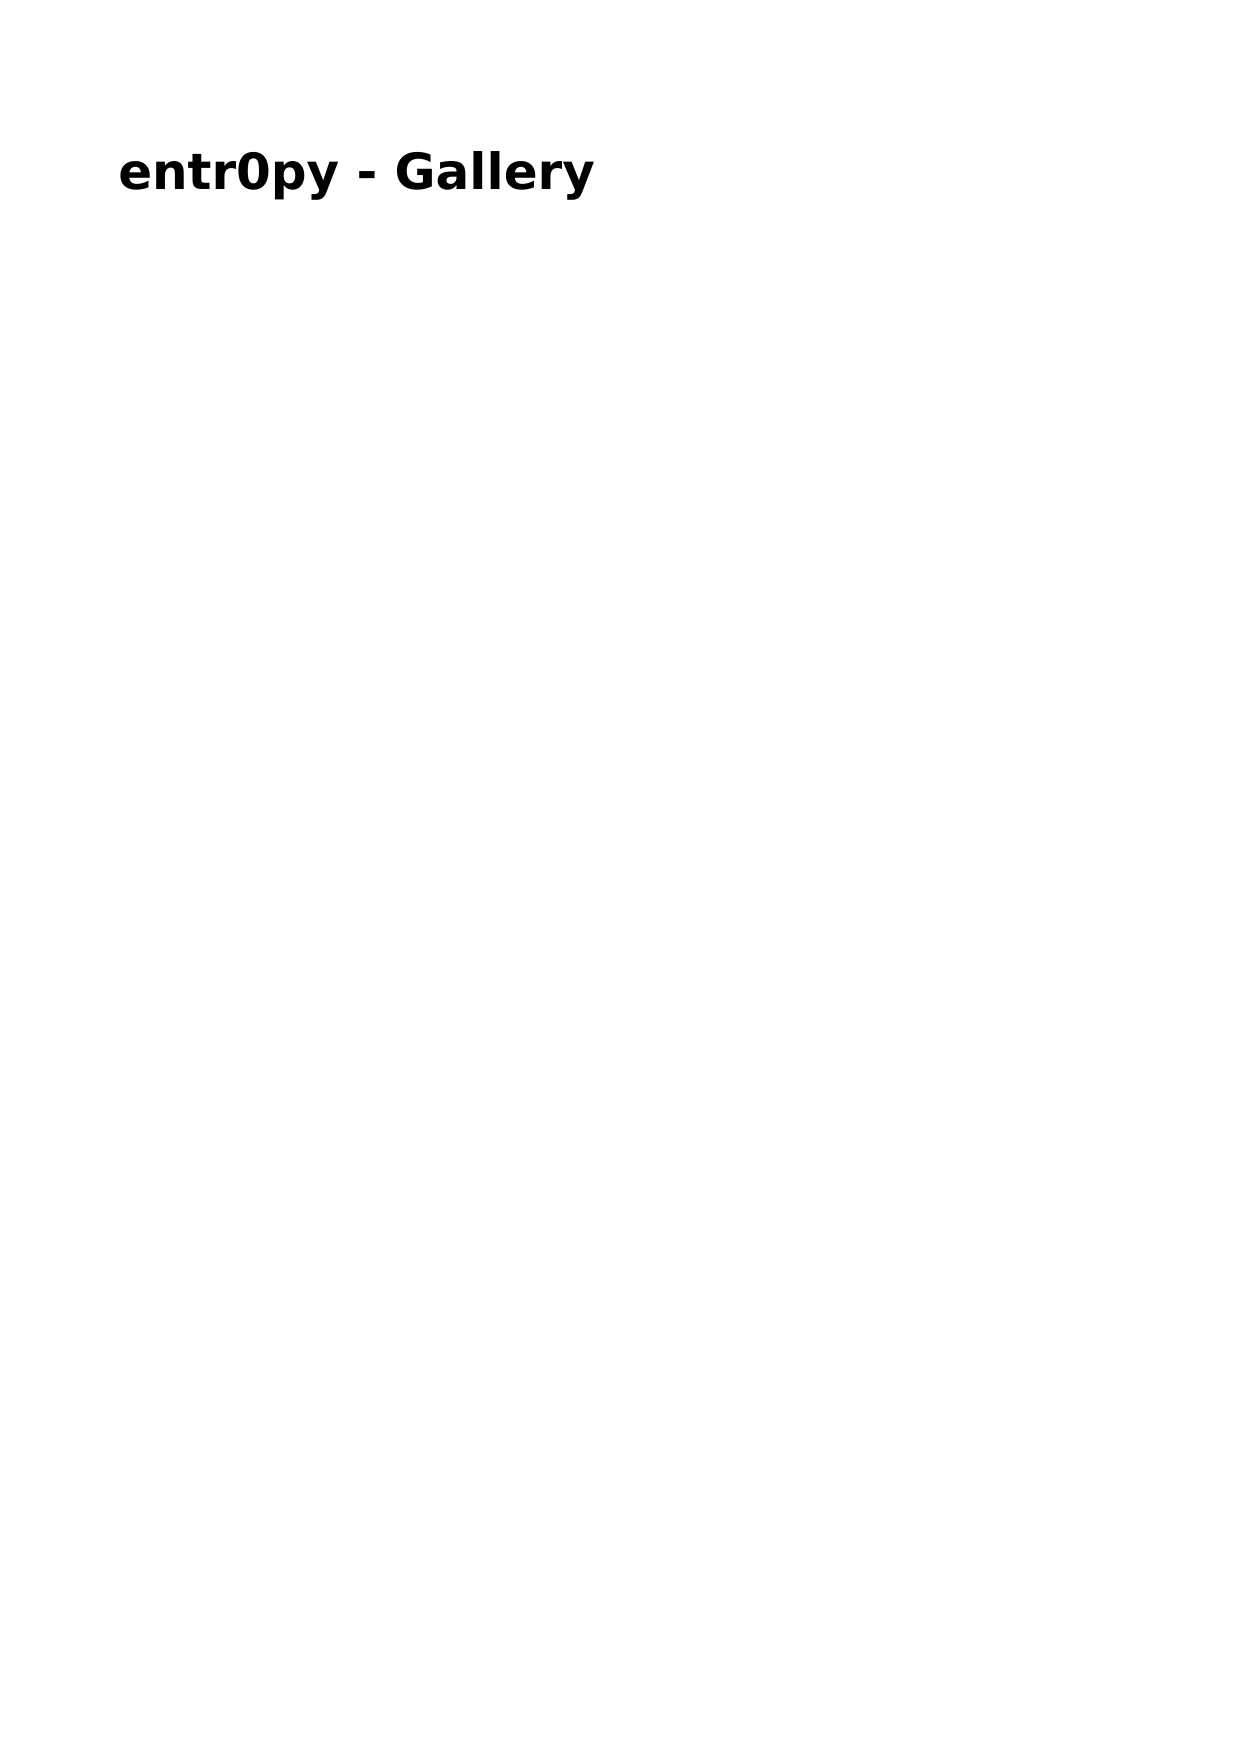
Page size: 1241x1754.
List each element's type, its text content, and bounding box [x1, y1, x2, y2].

subtitle entr0py - Gallery [118, 143, 1122, 201]
